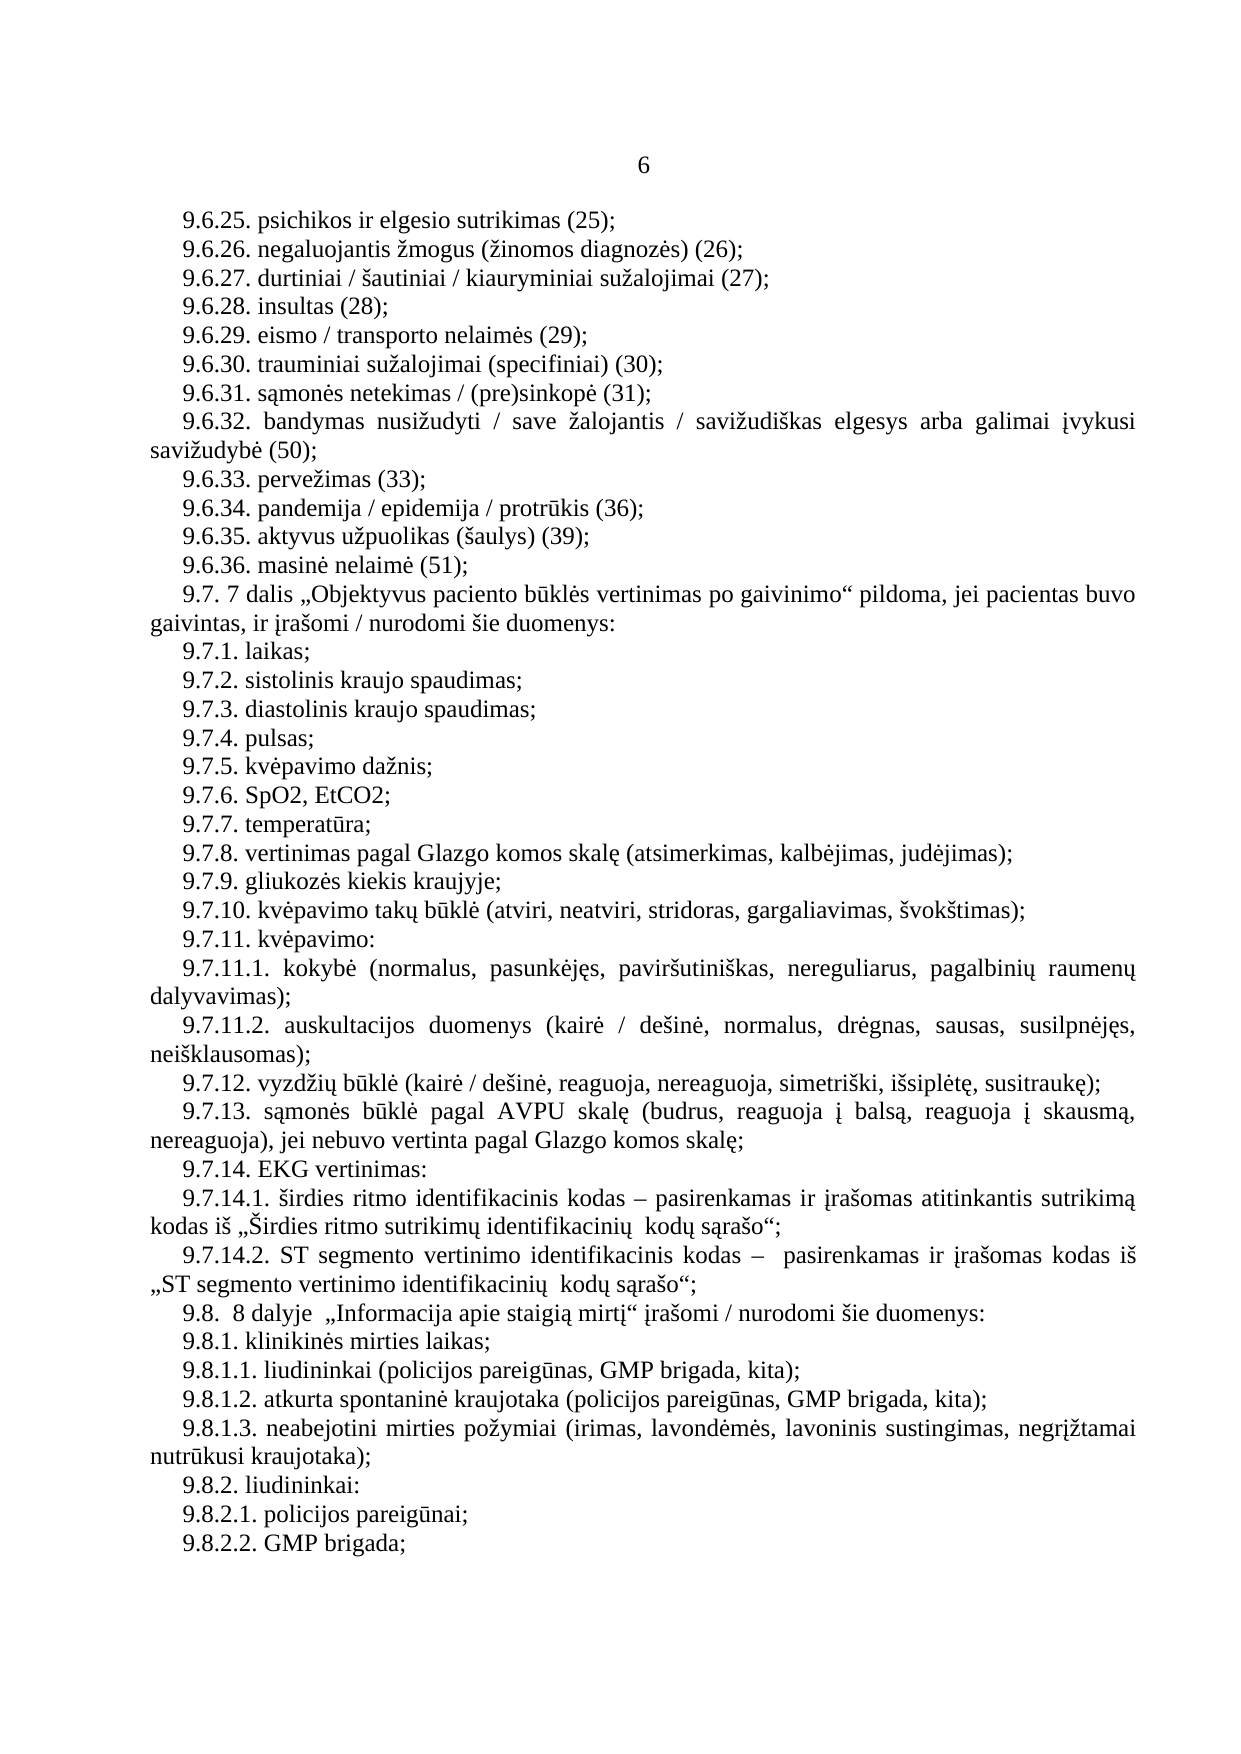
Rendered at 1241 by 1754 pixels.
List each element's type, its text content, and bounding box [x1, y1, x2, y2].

text 9.8.1.3. neabejotini mirties požymiai (irimas, lavondėmės, lavoninis sustingimas, negrįžtamai nutrūkusi kraujotaka); [150, 1413, 1137, 1470]
text 9.8.1.1. liudininkai (policijos pareigūnas, GMP brigada, kita); [150, 1355, 1137, 1384]
text 9.7.14.2. ST segmento vertinimo identifikacinis kodas – pasirenkamas ir įrašomas kodas iš „ST segmento vertinimo identifikacinių kodų sąrašo“; [150, 1240, 1137, 1298]
text 9.8.2. liudininkai: [150, 1470, 1137, 1499]
text 9.7.3. diastolinis kraujo spaudimas; [150, 694, 1137, 723]
text 9.8. 8 dalyje „Informacija apie staigią mirtį“ įrašomi / nurodomi šie duomenys: [150, 1298, 1137, 1326]
text 9.7.7. temperatūra; [150, 809, 1137, 838]
text 9.7.11.2. auskultacijos duomenys (kairė / dešinė, normalus, drėgnas, sausas, susilpnėjęs, neišklausomas); [150, 1010, 1137, 1068]
text 9.6.34. pandemija / epidemija / protrūkis (36); [150, 493, 1137, 521]
text 9.7.1. laikas; [150, 636, 1137, 665]
text 9.7.11. kvėpavimo: [150, 924, 1137, 953]
text 9.6.26. negaluojantis žmogus (žinomos diagnozės) (26); [150, 234, 1137, 263]
text 9.6.35. aktyvus užpuolikas (šaulys) (39); [150, 521, 1137, 550]
text 9.7.8. vertinimas pagal Glazgo komos skalę (atsimerkimas, kalbėjimas, judėjimas); [150, 838, 1137, 866]
text 9.6.27. durtiniai / šautiniai / kiauryminiai sužalojimai (27); [150, 263, 1137, 291]
text 9.7.6. SpO2, EtCO2; [150, 780, 1137, 809]
text 9.6.31. sąmonės netekimas / (pre)sinkopė (31); [150, 378, 1137, 406]
text 9.7.5. kvėpavimo dažnis; [150, 751, 1137, 780]
text 9.7.4. pulsas; [150, 723, 1137, 751]
text 9.6.36. masinė nelaimė (51); [150, 550, 1137, 579]
text 9.6.32. bandymas nusižudyti / save žalojantis / savižudiškas elgesys arba galimai įvykusi savižudybė (50); [150, 406, 1137, 464]
text 9.6.33. pervežimas (33); [150, 464, 1137, 493]
text 9.6.25. psichikos ir elgesio sutrikimas (25); [150, 205, 1137, 234]
text 9.7.14. EKG vertinimas: [150, 1154, 1137, 1183]
text 9.7.14.1. širdies ritmo identifikacinis kodas – pasirenkamas ir įrašomas atitinkantis sutrikimą kodas iš „Širdies ritmo sutrikimų identifikacinių kodų sąrašo“; [150, 1183, 1137, 1240]
text 9.8.2.1. policijos pareigūnai; [150, 1499, 1137, 1528]
text 9.6.30. trauminiai sužalojimai (specifiniai) (30); [150, 349, 1137, 378]
text 9.6.28. insultas (28); [150, 291, 1137, 320]
text 9.8.2.2. GMP brigada; [150, 1528, 1137, 1556]
text 9.7.2. sistolinis kraujo spaudimas; [150, 665, 1137, 694]
text 9.8.1.2. atkurta spontaninė kraujotaka (policijos pareigūnas, GMP brigada, kita); [150, 1384, 1137, 1413]
text 9.7. 7 dalis „Objektyvus paciento būklės vertinimas po gaivinimo“ pildoma, jei pacientas buvo gaivintas, ir įrašomi / nurodomi šie duomenys: [150, 579, 1137, 636]
text 9.8.1. klinikinės mirties laikas; [150, 1326, 1137, 1355]
text 9.7.9. gliukozės kiekis kraujyje; [150, 866, 1137, 895]
text 9.7.11.1. kokybė (normalus, pasunkėjęs, paviršutiniškas, nereguliarus, pagalbinių raumenų dalyvavimas); [150, 953, 1137, 1010]
text 9.7.10. kvėpavimo takų būklė (atviri, neatviri, stridoras, gargaliavimas, švokštimas); [150, 895, 1137, 924]
text 9.7.12. vyzdžių būklė (kairė / dešinė, reaguoja, nereaguoja, simetriški, išsiplėtę, susitraukę); [150, 1068, 1137, 1096]
text 9.7.13. sąmonės būklė pagal AVPU skalę (budrus, reaguoja į balsą, reaguoja į skausmą, nereaguoja), jei nebuvo vertinta pagal Glazgo komos skalę; [150, 1096, 1137, 1154]
text 9.6.29. eismo / transporto nelaimės (29); [150, 320, 1137, 349]
